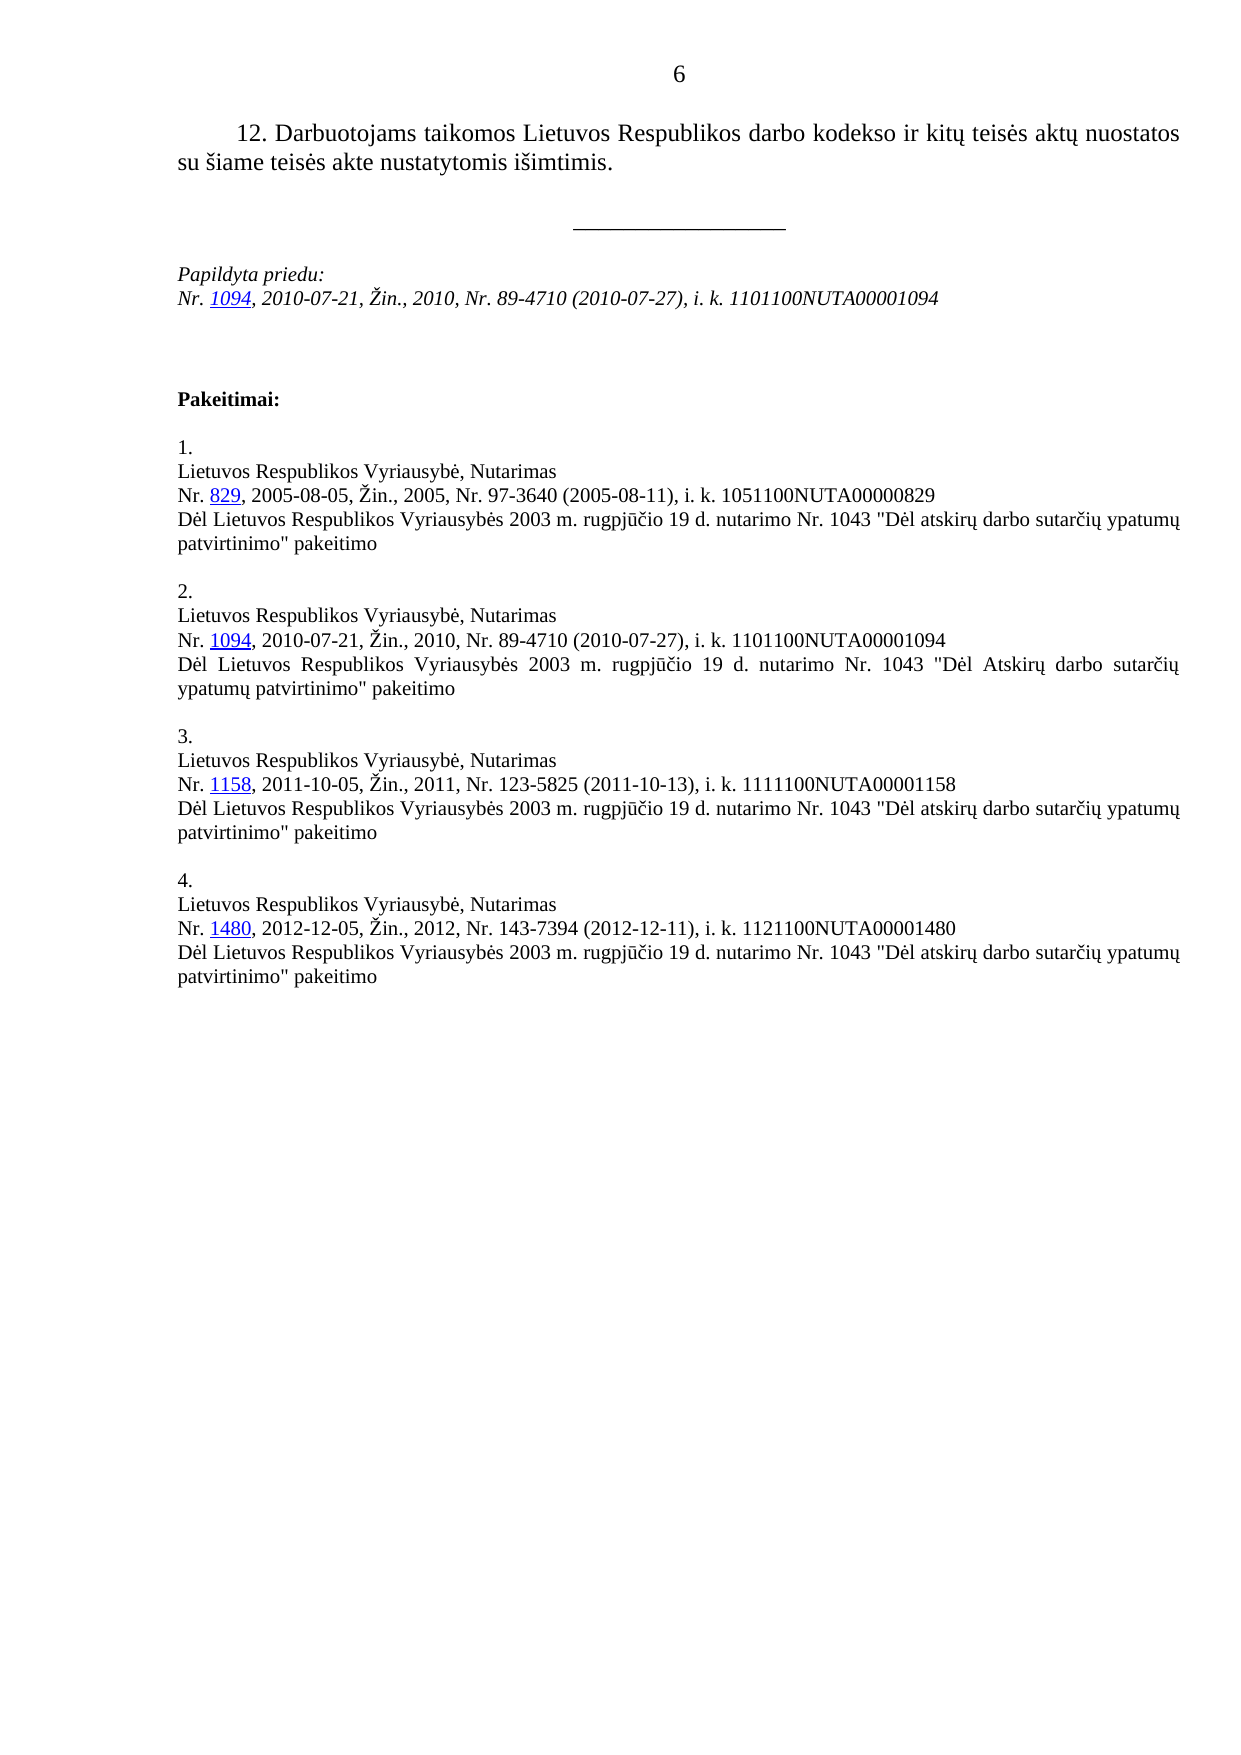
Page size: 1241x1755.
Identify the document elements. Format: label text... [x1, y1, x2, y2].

text 2. [177, 579, 1181, 603]
text Lietuvos Respublikos Vyriausybė, Nutarimas [177, 459, 1181, 483]
text Pakeitimai: [177, 387, 1181, 411]
text Lietuvos Respublikos Vyriausybė, Nutarimas [177, 603, 1181, 627]
text Nr. 1480, 2012-12-05, Žin., 2012, Nr. 143-7394 (2012-12-11), i. k. 1121100NUTA00001480 [177, 916, 1181, 940]
text Nr. 1094, 2010-07-21, Žin., 2010, Nr. 89-4710 (2010-07-27), i. k. 1101100NUTA00001094 [177, 286, 1181, 310]
text Nr. 1094, 2010-07-21, Žin., 2010, Nr. 89-4710 (2010-07-27), i. k. 1101100NUTA00001094 [177, 627, 1181, 652]
text 1. [177, 435, 1181, 459]
text Nr. 829, 2005-08-05, Žin., 2005, Nr. 97-3640 (2005-08-11), i. k. 1051100NUTA00000829 [177, 483, 1181, 507]
text Dėl Lietuvos Respublikos Vyriausybės 2003 m. rugpjūčio 19 d. nutarimo Nr. 1043 "Dėl atskirų darbo sutarčių ypatumų patvirtinimo" pakeitimo [177, 507, 1181, 555]
text 3. [177, 724, 1181, 748]
text Lietuvos Respublikos Vyriausybė, Nutarimas [177, 748, 1181, 772]
text 12. Darbuotojams taikomos Lietuvos Respublikos darbo kodekso ir kitų teisės aktų nuostatos su šiame teisės akte nustatytomis išimtimis. [177, 118, 1181, 176]
text 4. [177, 868, 1181, 892]
text Lietuvos Respublikos Vyriausybė, Nutarimas [177, 892, 1181, 916]
text Papildyta priedu: [177, 262, 1181, 286]
text Dėl Lietuvos Respublikos Vyriausybės 2003 m. rugpjūčio 19 d. nutarimo Nr. 1043 "Dėl Atskirų darbo sutarčių ypatumų patvirtinimo" pakeitimo [177, 652, 1181, 700]
text Dėl Lietuvos Respublikos Vyriausybės 2003 m. rugpjūčio 19 d. nutarimo Nr. 1043 "Dėl atskirų darbo sutarčių ypatumų patvirtinimo" pakeitimo [177, 940, 1181, 988]
text Dėl Lietuvos Respublikos Vyriausybės 2003 m. rugpjūčio 19 d. nutarimo Nr. 1043 "Dėl atskirų darbo sutarčių ypatumų patvirtinimo" pakeitimo [177, 796, 1181, 844]
text _________________ [177, 204, 1181, 233]
text Nr. 1158, 2011-10-05, Žin., 2011, Nr. 123-5825 (2011-10-13), i. k. 1111100NUTA00001158 [177, 772, 1181, 796]
